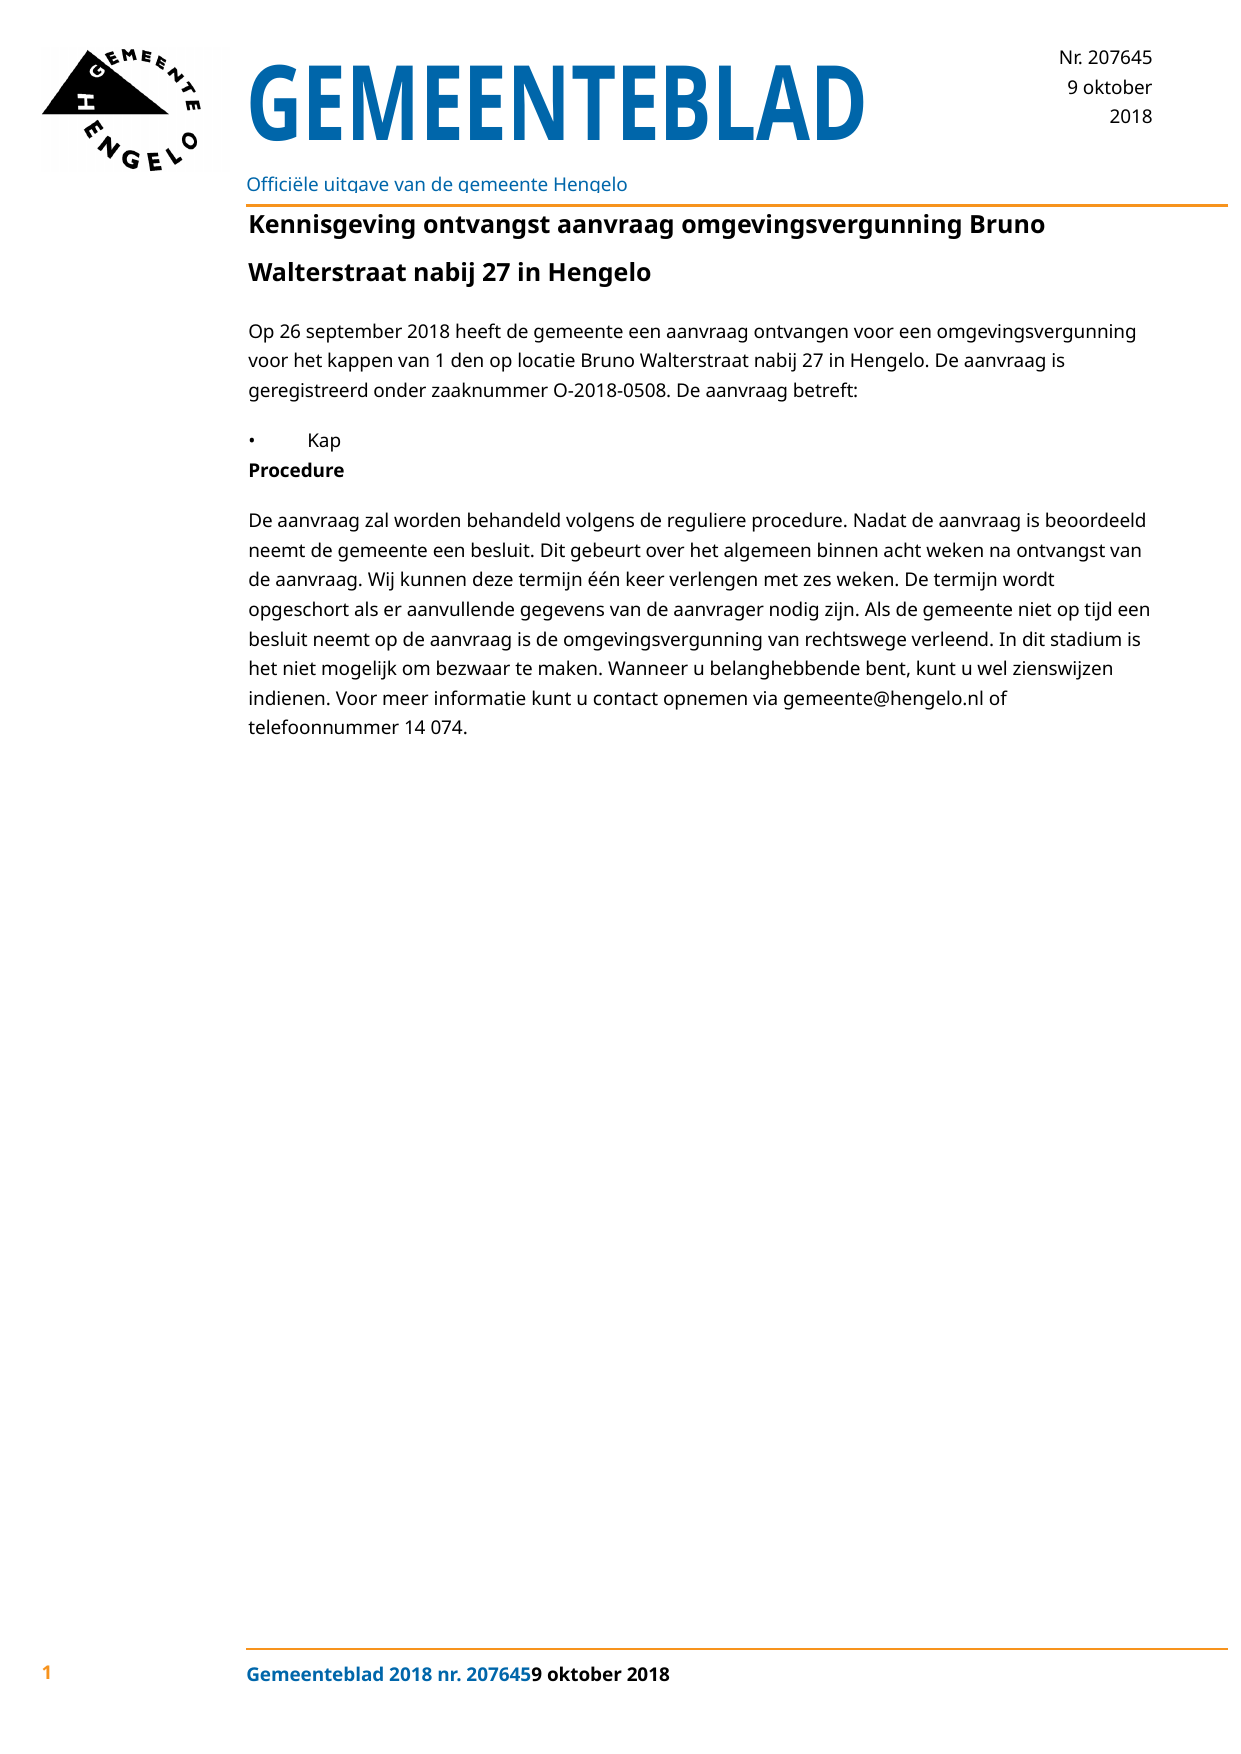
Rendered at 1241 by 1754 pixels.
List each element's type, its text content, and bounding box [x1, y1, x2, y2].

text Kennisgeving ontvangst aanvraag omgevingsvergunning Bruno Walterstraat nabij 27 in Hengelo [248, 207, 1152, 288]
text Op 26 september 2018 heeft de gemeente een aanvraag ontvangen voor een omgevingsvergunning voor het kappen van 1 den op locatie Bruno Walterstraat nabij 27 in Hengelo. De aanvraag is geregistreerd onder zaaknummer O-2018-0508. De aanvraag betreft: [248, 318, 1152, 403]
text Procedure [248, 457, 1152, 483]
picture [41, 47, 231, 172]
list Kap [248, 427, 1152, 453]
text De aanvraag zal worden behandeld volgens de reguliere procedure. Nadat de aanvraag is beoordeeld neemt de gemeente een besluit. Dit gebeurt over het algemeen binnen acht weken na ontvangst van de aanvraag. Wij kunnen deze termijn één keer verlengen met zes weken. De termijn wordt opgeschort als er aanvullende gegevens van de aanvrager nodig zijn. Als de gemeente niet op tijd een besluit neemt op de aanvraag is de omgevingsvergunning van rechtswege verleend. In dit stadium is het niet mogelijk om bezwaar te maken. Wanneer u belanghebbende bent, kunt u wel zienswijzen indienen. Voor meer informatie kunt u contact opnemen via gemeente@hengelo.nl of telefoonnummer 14 074. [248, 507, 1152, 740]
